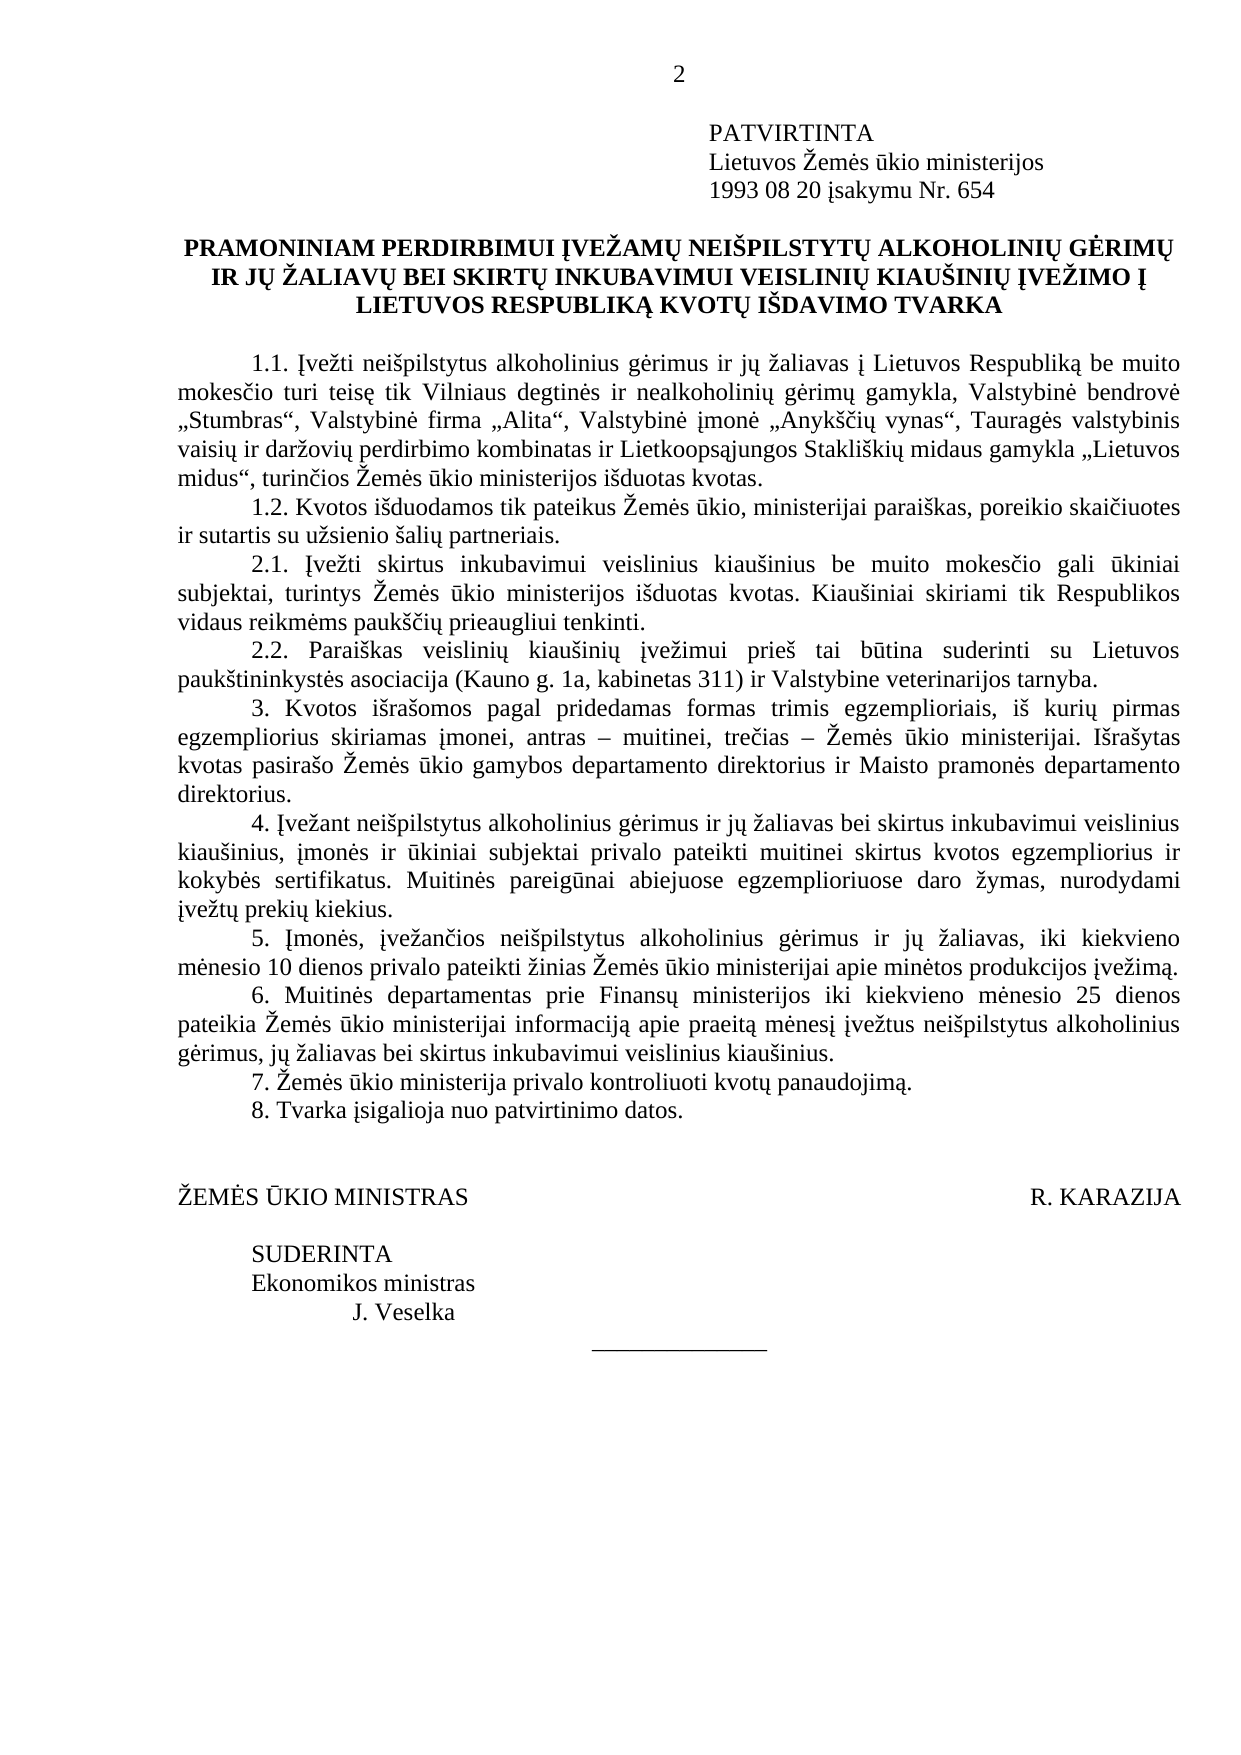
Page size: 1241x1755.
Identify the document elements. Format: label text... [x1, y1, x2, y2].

text 1.1. Įvežti neišpilstytus alkoholinius gėrimus ir jų žaliavas į Lietuvos Respubliką be muito mokesčio turi teisę tik Vilniaus degtinės ir nealkoholinių gėrimų gamykla, Valstybinė bendrovė „Stumbras“, Valstybinė firma „Alita“, Valstybinė įmonė „Anykščių vynas“, Tauragės valstybinis vaisių ir daržovių perdirbimo kombinatas ir Lietkoopsąjungos Stakliškių midaus gamykla „Lietuvos midus“, turinčios Žemės ūkio ministerijos išduotas kvotas. [177, 348, 1181, 492]
text 8. Tvarka įsigalioja nuo patvirtinimo datos. [177, 1096, 1181, 1124]
text 5. Įmonės, įvežančios neišpilstytus alkoholinius gėrimus ir jų žaliavas, iki kiekvieno mėnesio 10 dienos privalo pateikti žinias Žemės ūkio ministerijai apie minėtos produkcijos įvežimą. [177, 923, 1181, 981]
text PRAMONINIAM PERDIRBIMUI ĮVEŽAMŲ NEIŠPILSTYTŲ ALKOHOLINIŲ GĖRIMŲ IR JŲ ŽALIAVŲ BEI SKIRTŲ INKUBAVIMUI VEISLINIŲ KIAUŠINIŲ ĮVEŽIMO Į LIETUVOS RESPUBLIKĄ KVOTŲ IŠDAVIMO TVARKA [177, 233, 1181, 319]
text 1.2. Kvotos išduodamos tik pateikus Žemės ūkio, ministerijai paraiškas, poreikio skaičiuotes ir sutartis su užsienio šalių partneriais. [177, 492, 1181, 549]
text Lietuvos Žemės ūkio ministerijos [177, 147, 1181, 176]
text PATVIRTINTA [177, 118, 1181, 147]
text ______________ [177, 1326, 1181, 1354]
text 2.2. Paraiškas veislinių kiaušinių įvežimui prieš tai būtina suderinti su Lietuvos paukštininkystės asociacija (Kauno g. 1a, kabinetas 311) ir Valstybine veterinarijos tarnyba. [177, 636, 1181, 693]
text Ekonomikos ministras [177, 1268, 1181, 1297]
text 3. Kvotos išrašomos pagal pridedamas formas trimis egzemplioriais, iš kurių pirmas egzempliorius skiriamas įmonei, antras – muitinei, trečias – Žemės ūkio ministerijai. Išrašytas kvotas pasirašo Žemės ūkio gamybos departamento direktorius ir Maisto pramonės departamento direktorius. [177, 693, 1181, 808]
text 1993 08 20 įsakymu Nr. 654 [177, 176, 1181, 204]
text 6. Muitinės departamentas prie Finansų ministerijos iki kiekvieno mėnesio 25 dienos pateikia Žemės ūkio ministerijai informaciją apie praeitą mėnesį įvežtus neišpilstytus alkoholinius gėrimus, jų žaliavas bei skirtus inkubavimui veislinius kiaušinius. [177, 981, 1181, 1067]
text 7. Žemės ūkio ministerija privalo kontroliuoti kvotų panaudojimą. [177, 1067, 1181, 1096]
text J. Veselka [177, 1297, 1181, 1326]
text ŽEMĖS ŪKIO MINISTRAS R. KARAZIJA [177, 1182, 1181, 1211]
text 2.1. Įvežti skirtus inkubavimui veislinius kiaušinius be muito mokesčio gali ūkiniai subjektai, turintys Žemės ūkio ministerijos išduotas kvotas. Kiaušiniai skiriami tik Respublikos vidaus reikmėms paukščių prieaugliui tenkinti. [177, 549, 1181, 636]
text 4. Įvežant neišpilstytus alkoholinius gėrimus ir jų žaliavas bei skirtus inkubavimui veislinius kiaušinius, įmonės ir ūkiniai subjektai privalo pateikti muitinei skirtus kvotos egzempliorius ir kokybės sertifikatus. Muitinės pareigūnai abiejuose egzemplioriuose daro žymas, nurodydami įvežtų prekių kiekius. [177, 808, 1181, 923]
text SUDERINTA [177, 1239, 1181, 1268]
